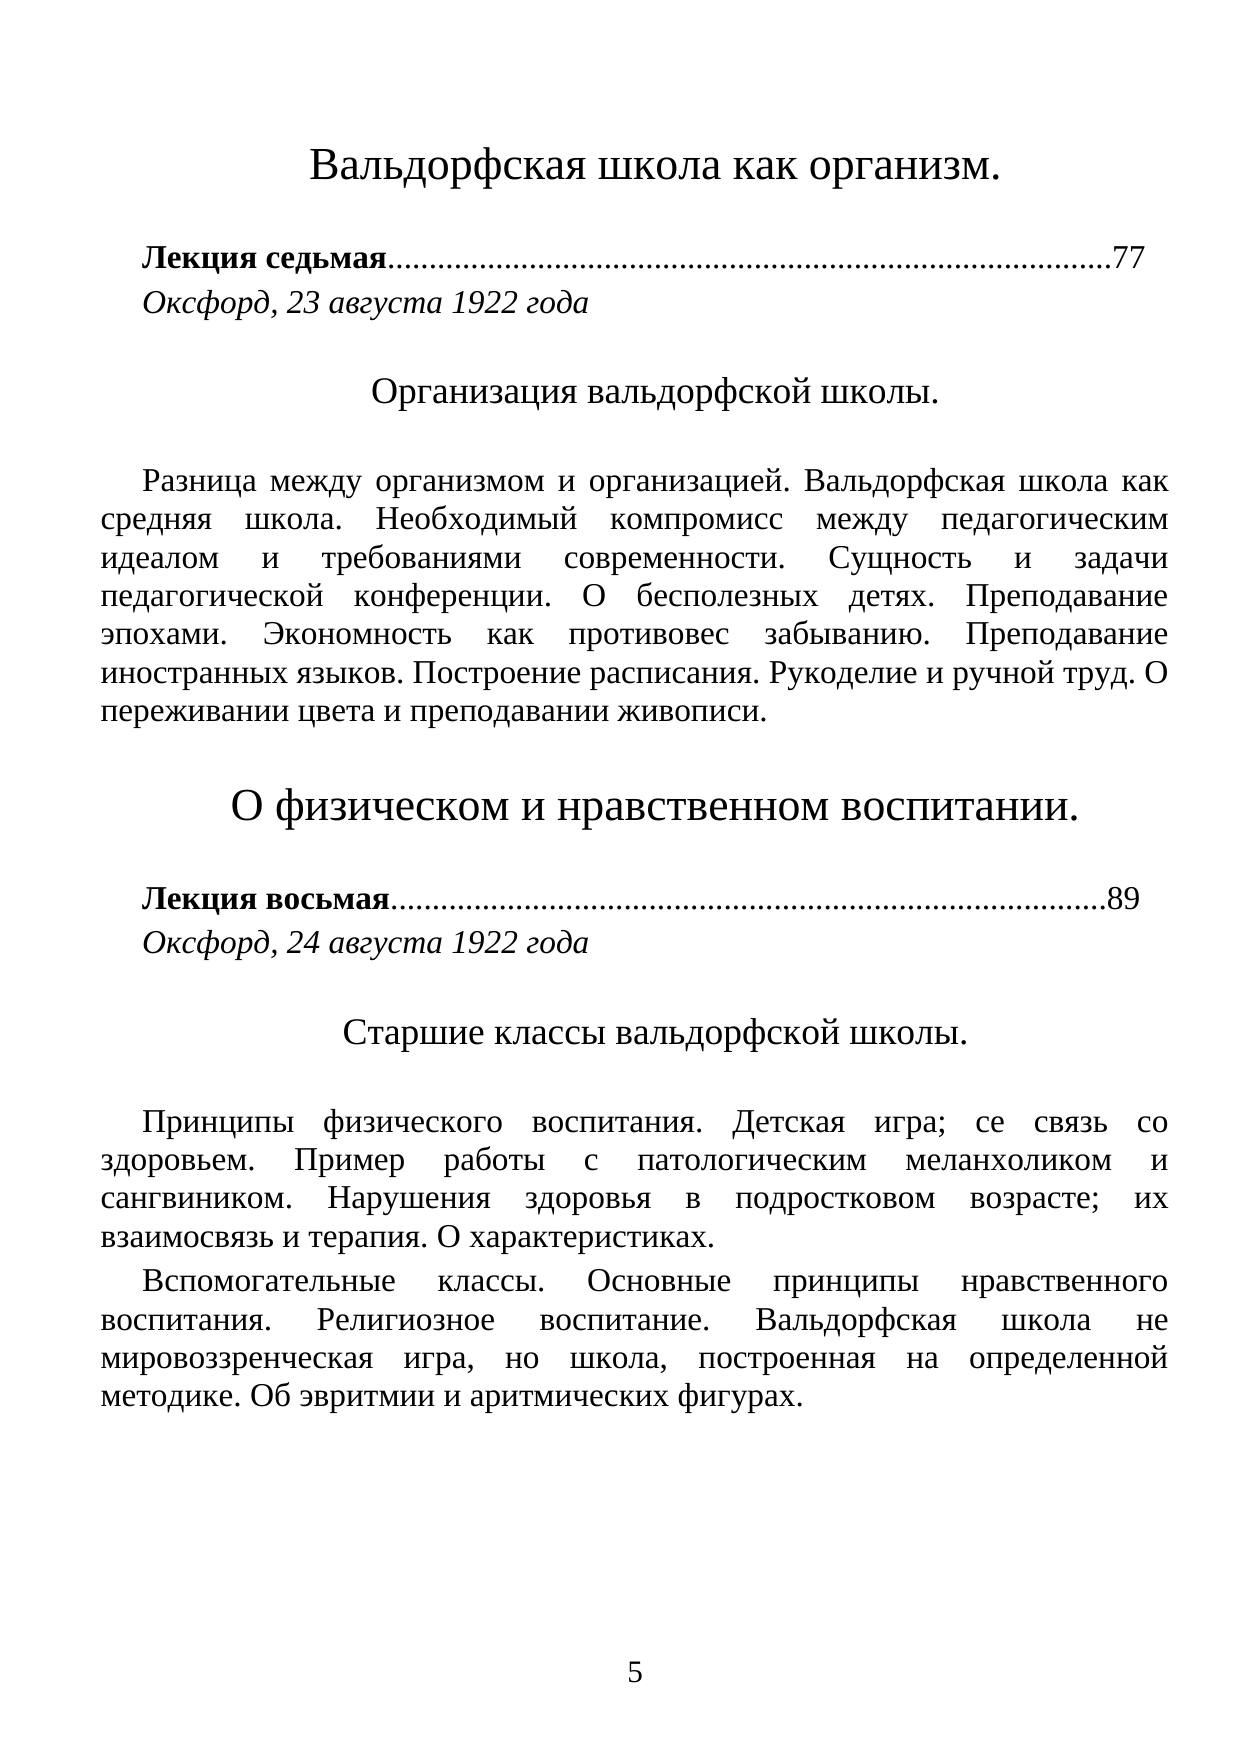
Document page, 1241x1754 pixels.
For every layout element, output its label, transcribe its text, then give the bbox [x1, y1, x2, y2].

text Организация вальдорфской школы. [100, 369, 1169, 412]
text Лекция седьмая.......................................................................................77 [100, 237, 1169, 276]
text Принципы физического воспитания. Детская игра; се связь со здоровьем. Пример работы с патологическим меланхоликом и сангвиником. Нарушения здоровья в подростковом возрасте; их взаимосвязь и терапия. О характеристиках. [100, 1101, 1169, 1254]
text Оксфорд, 23 августа 1922 года [100, 282, 1169, 320]
text Вспомогательные классы. Основные принципы нравственного воспитания. Религиозное воспитание. Вальдорфская школа не мировоззренческая игра, но школа, построенная на определенной методике. Об эвритмии и аритмических фигурах. [100, 1261, 1169, 1414]
text Разница между организмом и организацией. Вальдорфская школа как средняя школа. Необходимый компромисс между педагогическим идеалом и требованиями современности. Сущность и задачи педагогической конференции. О бесполезных детях. Преподавание эпохами. Экономность как противовес забыванию. Преподавание иностранных языков. Построение расписания. Рукоделие и ручной труд. О переживании цвета и преподавании живописи. [100, 460, 1169, 729]
text Оксфорд, 24 августа 1922 года [100, 923, 1169, 961]
text Старшие классы вальдорфской школы. [100, 1009, 1169, 1053]
text Лекция восьмая......................................................................................89 [100, 878, 1169, 917]
text Вальдорфская школа как организм. [100, 136, 1169, 189]
text О физическом и нравственном воспитании. [100, 777, 1169, 830]
